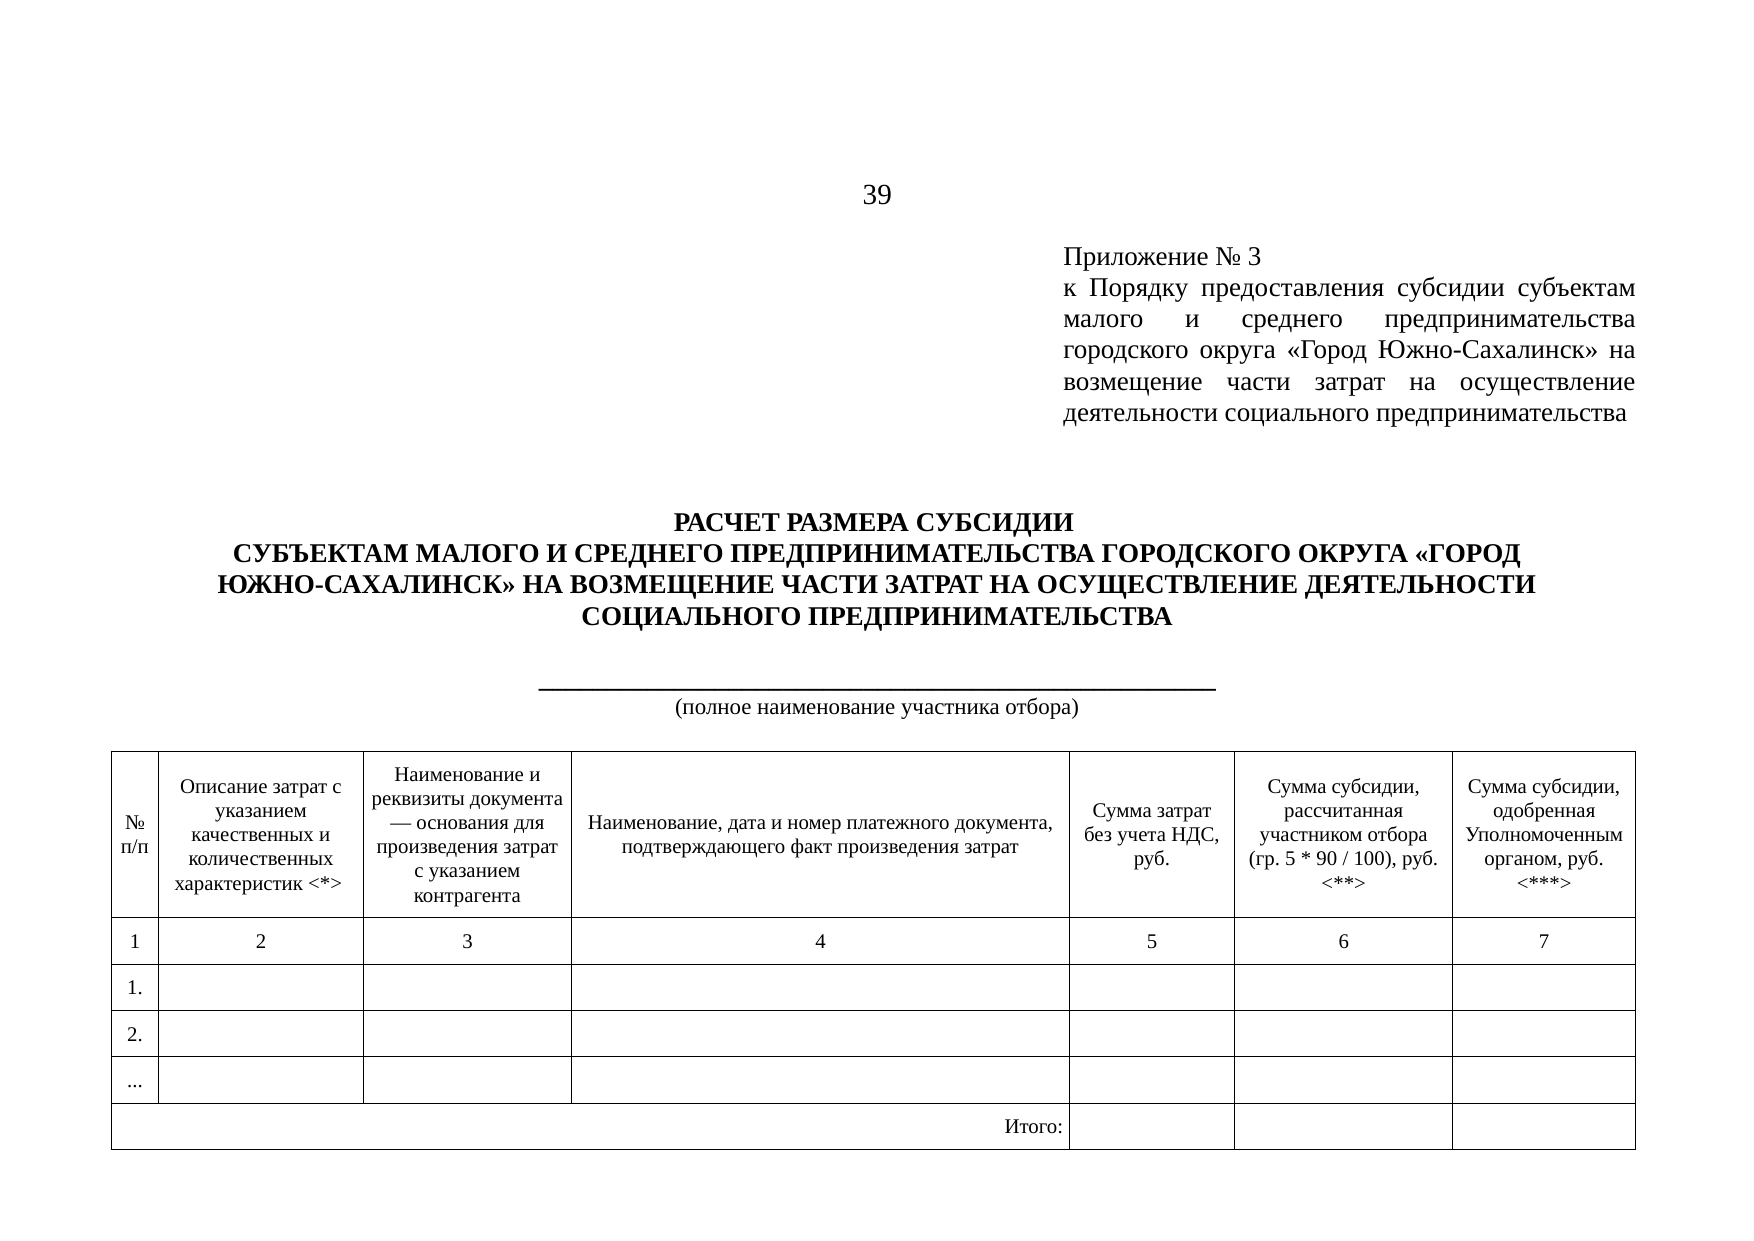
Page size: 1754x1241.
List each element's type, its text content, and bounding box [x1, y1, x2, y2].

table_cell [364, 965, 571, 1010]
table_cell 7 [1453, 918, 1635, 963]
table_cell [1453, 1057, 1635, 1103]
text СУБЪЕКТАМ МАЛОГО И СРЕДНЕГО ПРЕДПРИНИМАТЕЛЬСТВА ГОРОДСКОГО ОКРУГА «ГОРОД [118, 537, 1636, 568]
table_header Наименование, дата и номер платежного документа, подтверждающего факт произведения затрат [572, 752, 1069, 917]
table_cell [572, 1057, 1069, 1103]
table_cell [1070, 965, 1234, 1010]
table_cell [1235, 1057, 1452, 1103]
table_cell [1453, 1011, 1635, 1056]
table_cell [1453, 1104, 1635, 1149]
table_cell [1070, 1057, 1234, 1103]
table_cell 4 [572, 918, 1069, 963]
table_cell 6 [1235, 918, 1452, 963]
table_cell [572, 1011, 1069, 1056]
table_cell [1070, 1011, 1234, 1056]
table_cell 3 [364, 918, 571, 963]
table_cell [1235, 1104, 1452, 1149]
table_cell [572, 965, 1069, 1010]
table_cell 2 [159, 918, 363, 963]
table_cell [159, 965, 363, 1010]
text Приложение № 3 [1063, 240, 1636, 271]
table_header Наименование и реквизиты документа — основания для произведения затрат с указанием контрагента [364, 752, 571, 917]
text ЮЖНО-САХАЛИНСК» НА ВОЗМЕЩЕНИЕ ЧАСТИ ЗАТРАТ НА ОСУЩЕСТВЛЕНИЕ ДЕЯТЕЛЬНОСТИ СОЦИАЛЬНОГО ПРЕДПРИНИМАТЕЛЬСТВА [118, 568, 1636, 631]
table_header Сумма субсидии, одобренная Уполномоченным органом, руб. <***> [1453, 752, 1635, 917]
table_cell [364, 1057, 571, 1103]
table_cell [1235, 965, 1452, 1010]
text (полное наименование участника отбора) [118, 693, 1636, 719]
table_header Сумма субсидии, рассчитанная участником отбора (гр. 5 * 90 / 100), руб. <**> [1235, 752, 1452, 917]
table_cell ... [112, 1057, 158, 1103]
table_cell [1070, 1104, 1234, 1149]
text __________________________________________________ [118, 662, 1636, 693]
text РАСЧЕТ РАЗМЕРА СУБСИДИИ [118, 506, 1636, 537]
table_cell 1. [112, 965, 158, 1010]
table_header Описание затрат с указанием качественных и количественных характеристик <*> [159, 752, 363, 917]
table_cell [1453, 965, 1635, 1010]
table_cell [364, 1011, 571, 1056]
table_header Сумма затрат без учета НДС, руб. [1070, 752, 1234, 917]
table_cell [159, 1057, 363, 1103]
table_cell Итого: [112, 1104, 1069, 1149]
table_cell 2. [112, 1011, 158, 1056]
text к Порядку предоставления субсидии субъектам малого и среднего предпринимательства городского округа «Город Южно-Сахалинск» на возмещение части затрат на осуществление деятельности социального предпринимательства [1063, 271, 1636, 427]
table_header № п/п [112, 752, 158, 917]
table_cell [159, 1011, 363, 1056]
table_cell 5 [1070, 918, 1234, 963]
table_cell 1 [112, 918, 158, 963]
table_cell [1235, 1011, 1452, 1056]
